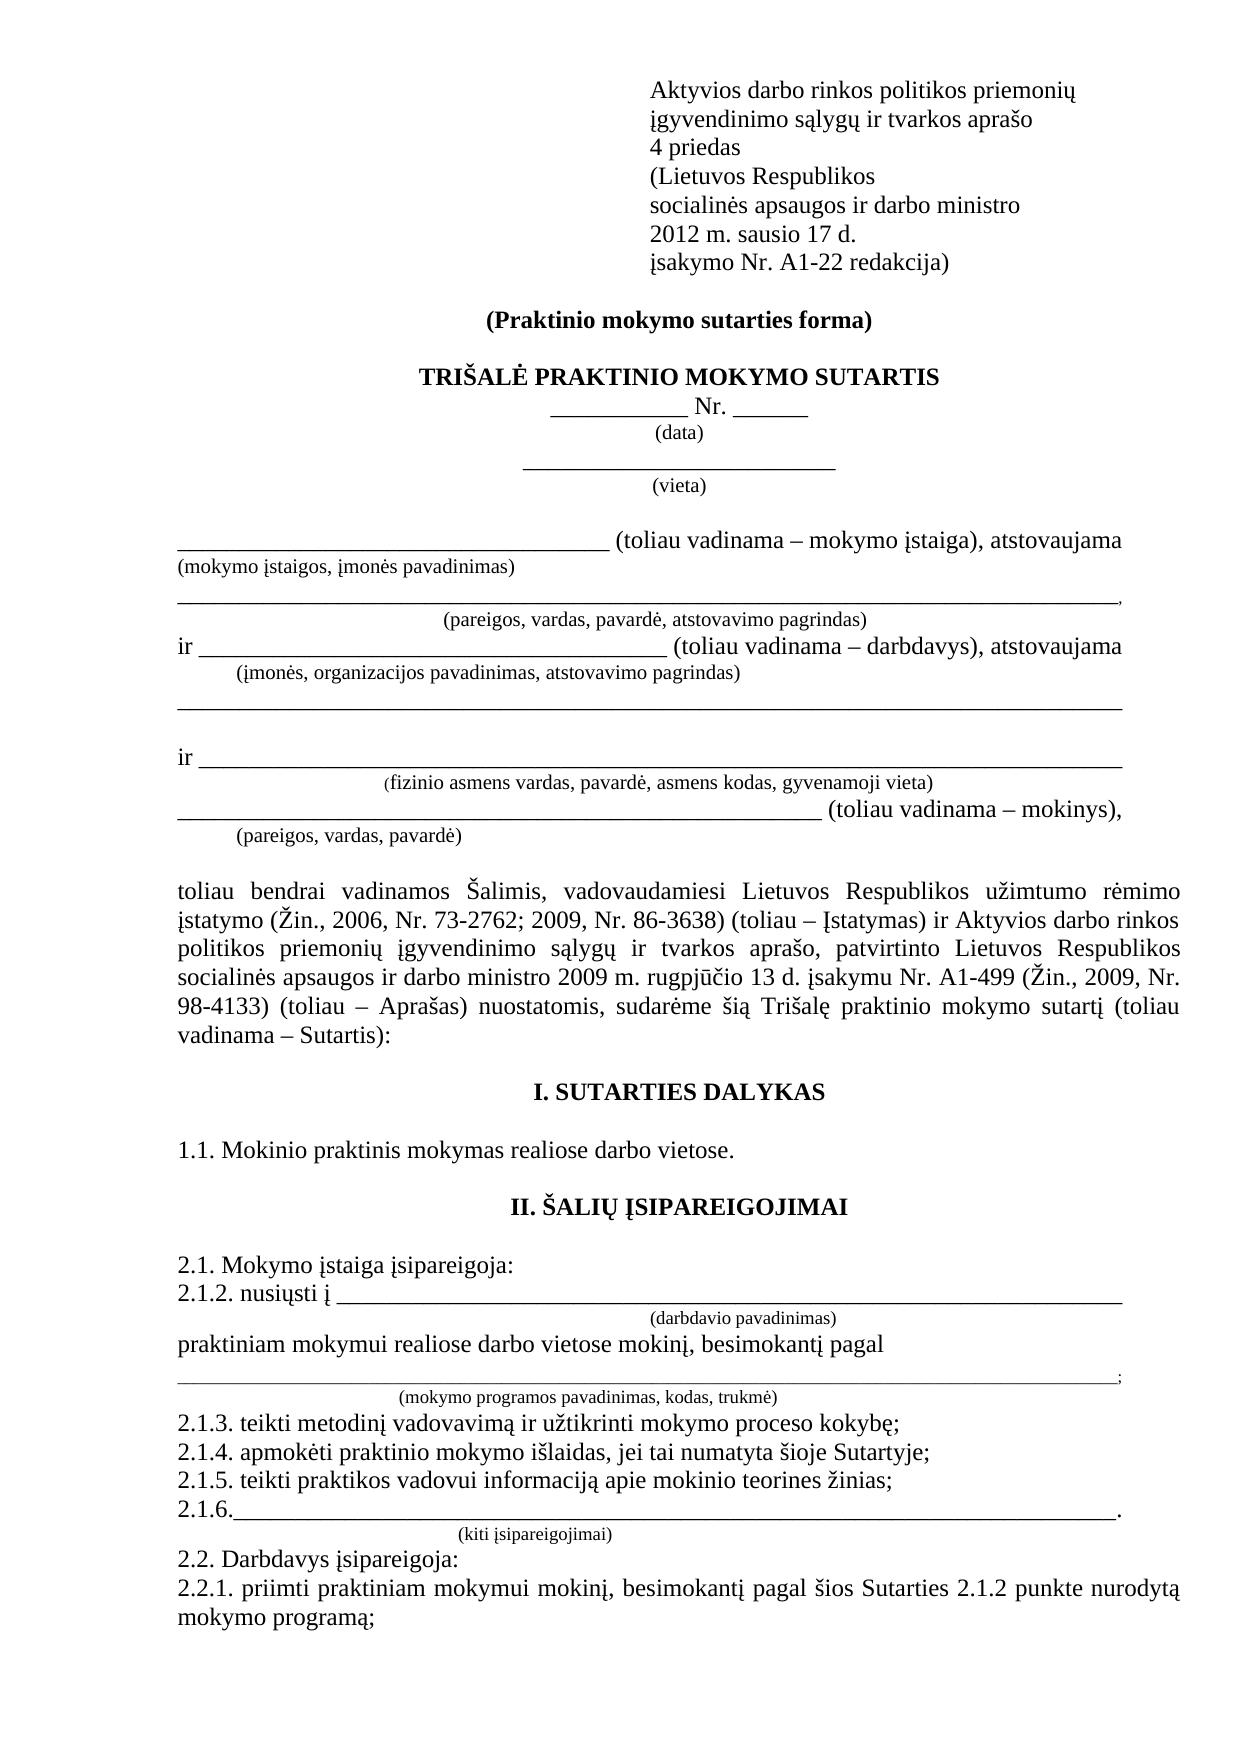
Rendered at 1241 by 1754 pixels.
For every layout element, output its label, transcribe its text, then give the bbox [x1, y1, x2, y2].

text I. SUTARTIES DALYKAS [177, 1077, 1181, 1106]
text (data) [177, 420, 1181, 444]
text _ ; [177, 1357, 1181, 1386]
text _ (toliau vadinama – mokinys), [177, 794, 1181, 823]
text 2.1.5. teikti praktikos vadovui informaciją apie mokinio teorines žinias; [177, 1465, 1181, 1494]
text toliau bendrai vadinamos Šalimis, vadovaudamiesi Lietuvos Respublikos užimtumo rėmimo įstatymo (Žin., 2006, Nr. 73-2762; 2009, Nr. 86-3638) (toliau – Įstatymas) ir Aktyvios darbo rinkos politikos priemonių įgyvendinimo sąlygų ir tvarkos aprašo, patvirtinto Lietuvos Respublikos socialinės apsaugos ir darbo ministro 2009 m. rugpjūčio 13 d. įsakymu Nr. A1-499 (Žin., 2009, Nr. 98-4133) (toliau – Aprašas) nuostatomis, sudarėme šią Trišalę praktinio mokymo sutartį (toliau vadinama – Sutartis): [177, 876, 1181, 1048]
text (Praktinio mokymo sutarties forma) [177, 305, 1181, 334]
text (kiti įsipareigojimai) [177, 1523, 1181, 1544]
text socialinės apsaugos ir darbo ministro [649, 190, 1181, 219]
text 2.2.1. priimti praktiniam mokymui mokinį, besimokantį pagal šios Sutarties 2.1.2 punkte nurodytą mokymo programą; [177, 1573, 1181, 1631]
text ___________ Nr. ______ [177, 391, 1181, 420]
text (fizinio asmens vardas, pavardė, asmens kodas, gyvenamoji vieta) [177, 770, 1181, 794]
text _________________________ [177, 444, 1181, 473]
text 2.1.2. nusiųsti į [177, 1278, 1181, 1307]
text (įmonės, organizacijos pavadinimas, atstovavimo pagrindas) [177, 660, 1181, 684]
text (Lietuvos Respublikos [649, 161, 1181, 190]
text (mokymo įstaigos, įmonės pavadinimas) [177, 554, 1181, 578]
text _ [177, 684, 1181, 713]
text 1.1. Mokinio praktinis mokymas realiose darbo vietose. [177, 1135, 1181, 1163]
text praktiniam mokymui realiose darbo vietose mokinį, besimokantį pagal [177, 1329, 1181, 1357]
text (pareigos, vardas, pavardė, atstovavimo pagrindas) [177, 607, 1181, 631]
text 2.1.4. apmokėti praktinio mokymo išlaidas, jei tai numatyta šioje Sutartyje; [177, 1437, 1181, 1465]
text (mokymo programos pavadinimas, kodas, trukmė) [177, 1386, 1181, 1408]
text Aktyvios darbo rinkos politikos priemonių [649, 75, 1181, 104]
text ir _ [177, 742, 1181, 770]
text (darbdavio pavadinimas) [177, 1307, 1181, 1329]
text 2.1.3. teikti metodinį vadovavimą ir užtikrinti mokymo proceso kokybę; [177, 1408, 1181, 1437]
text įgyvendinimo sąlygų ir tvarkos aprašo [649, 104, 1181, 132]
text 4 priedas [649, 132, 1181, 161]
text (vieta) [177, 473, 1181, 497]
text _ , [177, 578, 1181, 607]
text _ (toliau vadinama – mokymo įstaiga), atstovaujama [177, 526, 1181, 554]
text 2012 m. sausio 17 d. [649, 219, 1181, 247]
text 2.1. Mokymo įstaiga įsipareigoja: [177, 1250, 1181, 1278]
text 2.1.6. . [177, 1494, 1181, 1523]
text TRIŠALĖ PRAKTINIO MOKYMO SUTARTIS [177, 362, 1181, 391]
text 2.2. Darbdavys įsipareigoja: [177, 1544, 1181, 1573]
text (pareigos, vardas, pavardė) [177, 823, 1181, 847]
text įsakymo Nr. A1-22 redakcija) [649, 247, 1181, 276]
text II. ŠALIŲ ĮSIPAREIGOJIMAI [177, 1192, 1181, 1221]
text ir (toliau vadinama – darbdavys), atstovaujama [177, 631, 1181, 660]
